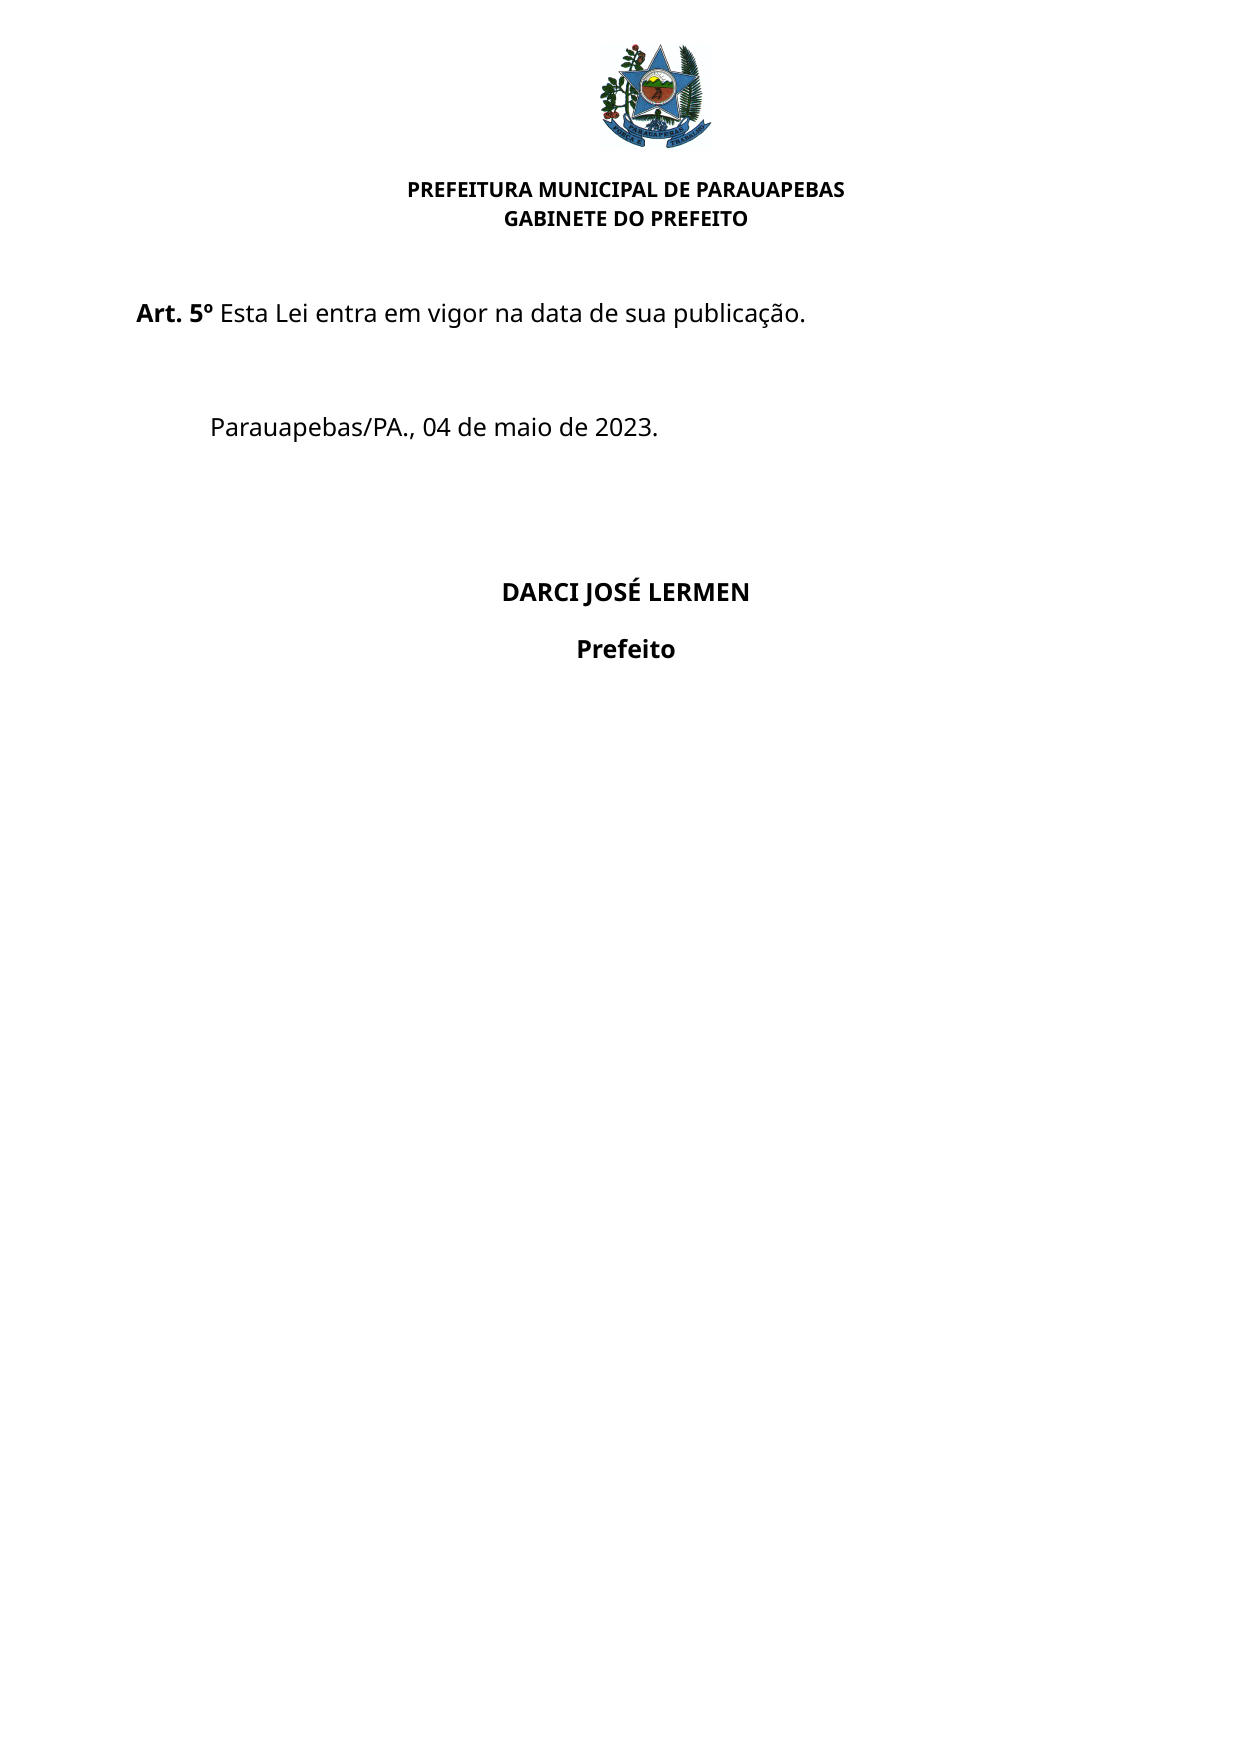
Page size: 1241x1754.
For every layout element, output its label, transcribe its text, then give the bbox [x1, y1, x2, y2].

picture [599, 43, 713, 149]
text DARCI JOSÉ LERMEN [136, 523, 1116, 608]
text Art. 5º Esta Lei entra em vigor na data de sua publicação. [136, 295, 1116, 329]
text Parauapebas/PA., 04 de maio de 2023. [136, 409, 1116, 443]
text Prefeito [136, 631, 1116, 665]
